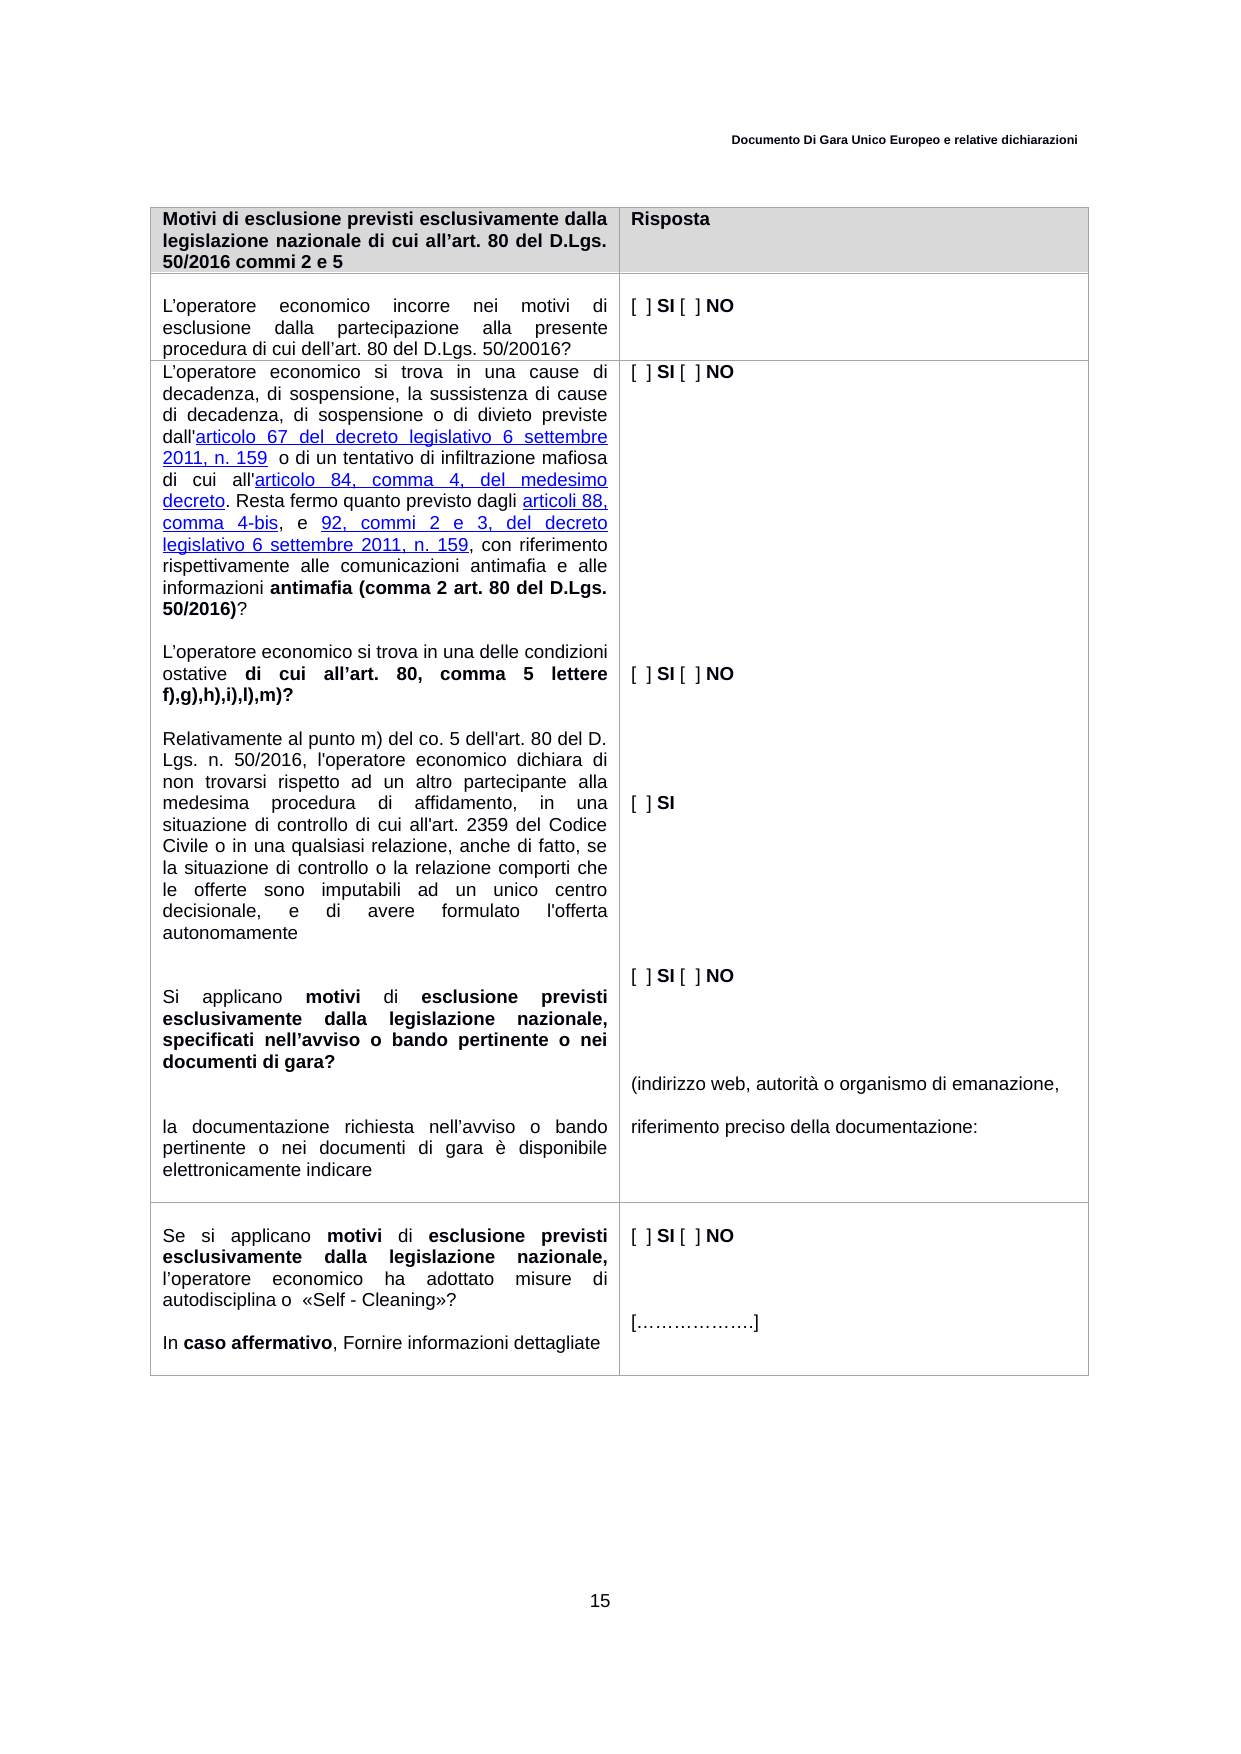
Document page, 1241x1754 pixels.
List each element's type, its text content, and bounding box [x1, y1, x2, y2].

table_header Risposta [620, 208, 1088, 272]
table_header Motivi di esclusione previsti esclusivamente dalla legislazione nazionale di cui all’art. 80 del D.Lgs. 50/2016 commi 2 e 5 [151, 208, 619, 272]
table_cell Se si applicano motivi di esclusione previsti esclusivamente dalla legislazione nazionale, l’operatore economico ha adottato misure di autodisciplina o «Self - Cleaning»? In caso affermativo, Fornire informazioni dettagliate [151, 1203, 619, 1375]
table_cell [ ] SI [ ] NO [ ] SI [ ] NO [ ] SI [ ] SI [ ] NO (indirizzo web, autorità o organismo di emanazione, riferimento preciso della documentazione: [620, 361, 1088, 1202]
table_cell [ ] SI [ ] NO [620, 274, 1088, 360]
table_cell L’operatore economico incorre nei motivi di esclusione dalla partecipazione alla presente procedura di cui dell’art. 80 del D.Lgs. 50/20016? [151, 274, 619, 360]
table_cell [ ] SI [ ] NO [……………….] [620, 1203, 1088, 1375]
table_cell L’operatore economico si trova in una cause di decadenza, di sospensione, la sussistenza di cause di decadenza, di sospensione o di divieto previste dall'articolo 67 del decreto legislativo 6 settembre 2011, n. 159 o di un tentativo di infiltrazione mafiosa di cui all'articolo 84, comma 4, del medesimo decreto. Resta fermo quanto previsto dagli articoli 88, comma 4-bis, e 92, commi 2 e 3, del decreto legislativo 6 settembre 2011, n. 159, con riferimento rispettivamente alle comunicazioni antimafia e alle informazioni antimafia (comma 2 art. 80 del D.Lgs. 50/2016)? L’operatore economico si trova in una delle condizioni ostative di cui all’art. 80, comma 5 lettere f),g),h),i),l),m)? Relativamente al punto m) del co. 5 dell'art. 80 del D. Lgs. n. 50/2016, l'operatore economico dichiara di non trovarsi rispetto ad un altro partecipante alla medesima procedura di affidamento, in una situazione di controllo di cui all'art. 2359 del Codice Civile o in una qualsiasi relazione, anche di fatto, se la situazione di controllo o la relazione comporti che le offerte sono imputabili ad un unico centro decisionale, e di avere formulato l'offerta autonomamente Si applicano motivi di esclusione previsti esclusivamente dalla legislazione nazionale, specificati nell’avviso o bando pertinente o nei documenti di gara? la documentazione richiesta nell’avviso o bando pertinente o nei documenti di gara è disponibile elettronicamente indicare [151, 361, 619, 1202]
